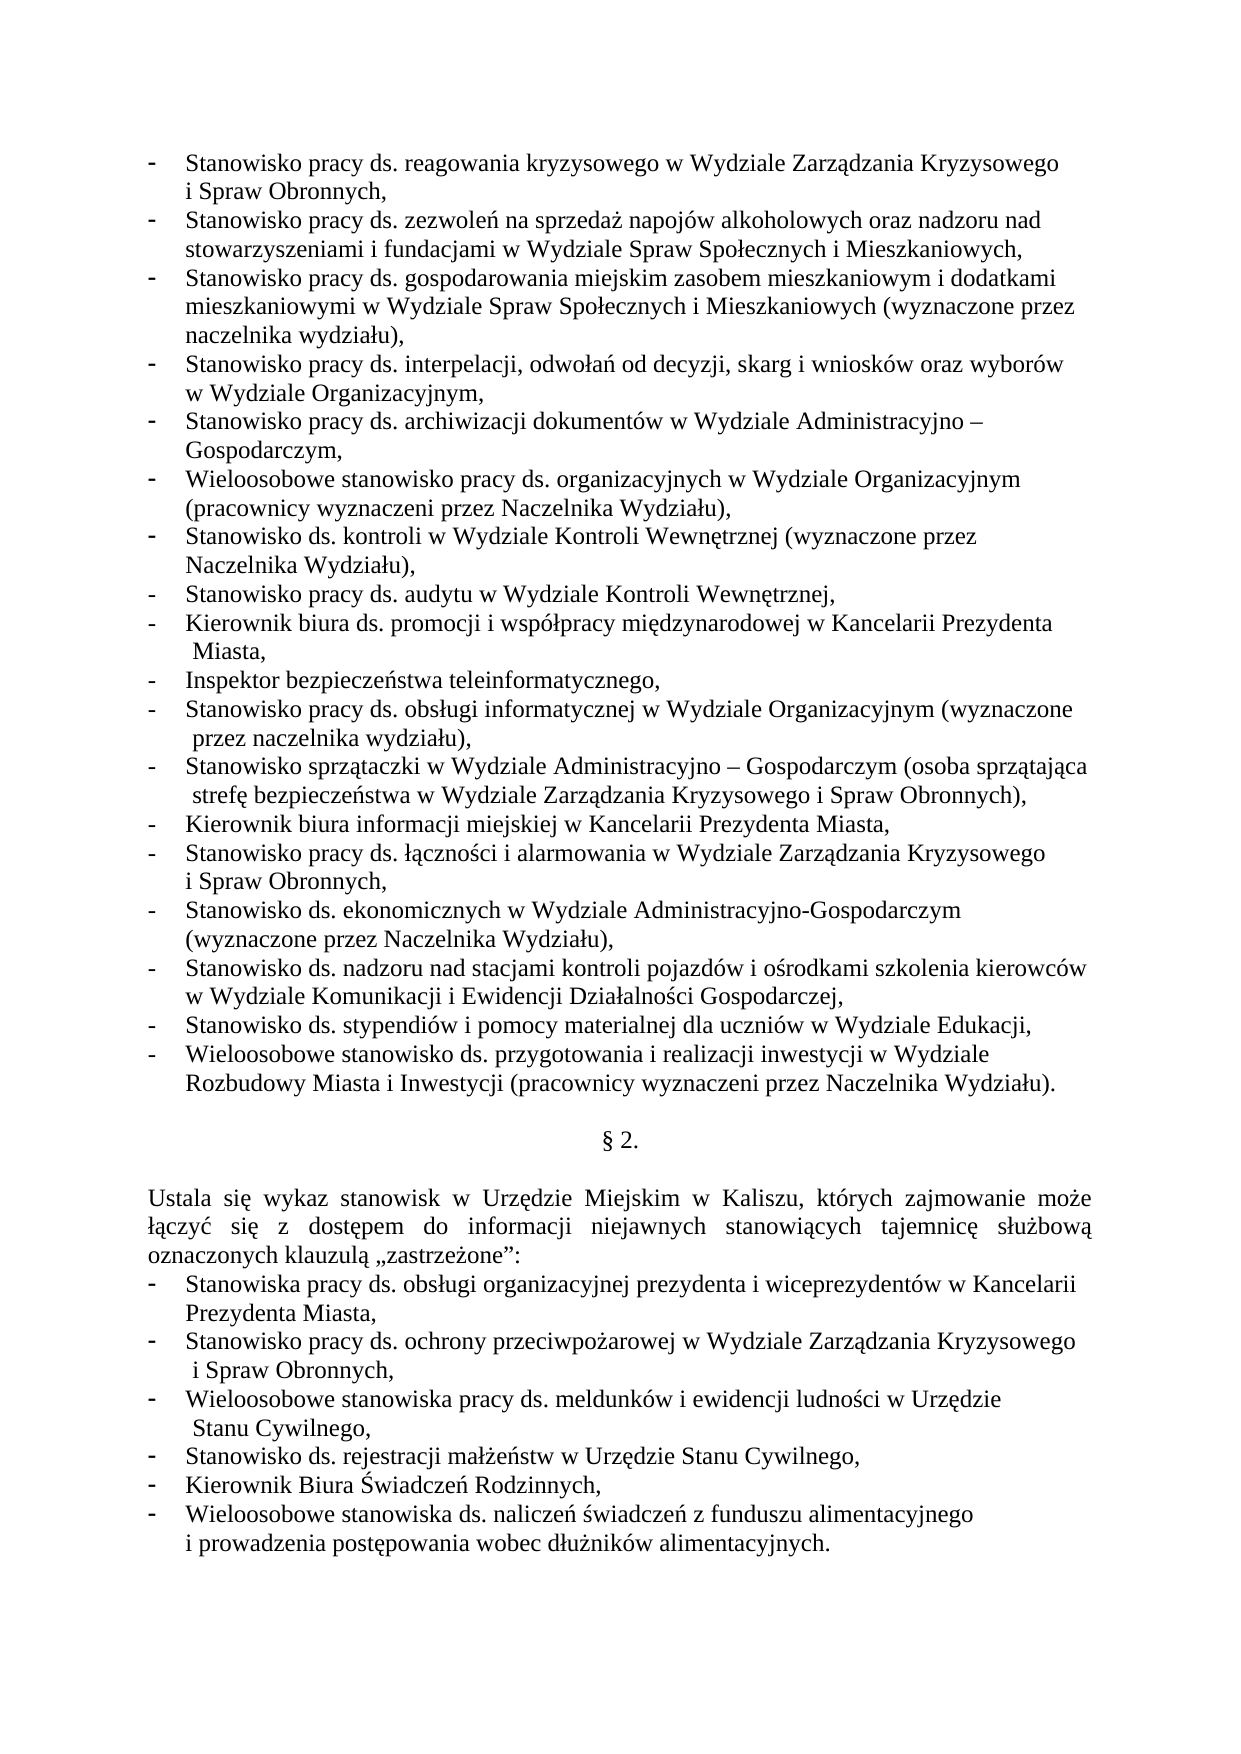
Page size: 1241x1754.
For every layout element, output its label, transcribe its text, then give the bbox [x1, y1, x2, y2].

text i Spraw Obronnych, [148, 1355, 1092, 1384]
list Stanowisko pracy ds. audytu w Wydziale Kontroli Wewnętrznej, [148, 579, 1092, 608]
list Stanowisko pracy ds. łączności i alarmowania w Wydziale Zarządzania Kryzysowego i Spraw Obronnych, [148, 838, 1092, 895]
list Wieloosobowe stanowiska ds. naliczeń świadczeń z funduszu alimentacyjnego i prowadzenia postępowania wobec dłużników alimentacyjnych. [148, 1499, 1092, 1556]
list Stanowiska pracy ds. obsługi organizacyjnej prezydenta i wiceprezydentów w Kancelarii Prezydenta Miasta, [148, 1269, 1092, 1326]
text strefę bezpieczeństwa w Wydziale Zarządzania Kryzysowego i Spraw Obronnych), [148, 780, 1092, 809]
list Stanowisko pracy ds. archiwizacji dokumentów w Wydziale Administracyjno – Gospodarczym, [148, 406, 1092, 464]
list Stanowisko pracy ds. ochrony przeciwpożarowej w Wydziale Zarządzania Kryzysowego [148, 1326, 1092, 1355]
text przez naczelnika wydziału), [148, 723, 1092, 751]
text Miasta, [148, 636, 1092, 665]
text Stanu Cywilnego, [148, 1413, 1092, 1441]
text § 2. [148, 1125, 1092, 1154]
list Stanowisko sprzątaczki w Wydziale Administracyjno – Gospodarczym (osoba sprzątająca [148, 751, 1092, 780]
text Ustala się wykaz stanowisk w Urzędzie Miejskim w Kaliszu, których zajmowanie może łączyć się z dostępem do informacji niejawnych stanowiących tajemnicę służbową oznaczonych klauzulą „zastrzeżone”: [148, 1183, 1092, 1269]
list Kierownik biura ds. promocji i współpracy międzynarodowej w Kancelarii Prezydenta [148, 608, 1092, 636]
list Stanowisko ds. stypendiów i pomocy materialnej dla uczniów w Wydziale Edukacji, [148, 1010, 1092, 1039]
list Inspektor bezpieczeństwa teleinformatycznego, [148, 665, 1092, 694]
list Stanowisko ds. nadzoru nad stacjami kontroli pojazdów i ośrodkami szkolenia kierowców w Wydziale Komunikacji i Ewidencji Działalności Gospodarczej, [148, 953, 1092, 1010]
list Wieloosobowe stanowisko ds. przygotowania i realizacji inwestycji w Wydziale Rozbudowy Miasta i Inwestycji (pracownicy wyznaczeni przez Naczelnika Wydziału). [148, 1039, 1092, 1096]
list Stanowisko ds. ekonomicznych w Wydziale Administracyjno-Gospodarczym (wyznaczone przez Naczelnika Wydziału), [148, 895, 1092, 953]
list Stanowisko ds. rejestracji małżeństw w Urzędzie Stanu Cywilnego, [148, 1441, 1092, 1470]
list Stanowisko ds. kontroli w Wydziale Kontroli Wewnętrznej (wyznaczone przez Naczelnika Wydziału), [148, 521, 1092, 579]
list Stanowisko pracy ds. interpelacji, odwołań od decyzji, skarg i wniosków oraz wyborów w Wydziale Organizacyjnym, [148, 349, 1092, 406]
list Kierownik Biura Świadczeń Rodzinnych, [148, 1470, 1092, 1499]
list Stanowisko pracy ds. zezwoleń na sprzedaż napojów alkoholowych oraz nadzoru nad stowarzyszeniami i fundacjami w Wydziale Spraw Społecznych i Mieszkaniowych, [148, 205, 1092, 263]
list Wieloosobowe stanowisko pracy ds. organizacyjnych w Wydziale Organizacyjnym (pracownicy wyznaczeni przez Naczelnika Wydziału), [148, 464, 1092, 521]
list Stanowisko pracy ds. gospodarowania miejskim zasobem mieszkaniowym i dodatkami mieszkaniowymi w Wydziale Spraw Społecznych i Mieszkaniowych (wyznaczone przez naczelnika wydziału), [148, 263, 1092, 349]
list Wieloosobowe stanowiska pracy ds. meldunków i ewidencji ludności w Urzędzie [148, 1384, 1092, 1413]
list Stanowisko pracy ds. reagowania kryzysowego w Wydziale Zarządzania Kryzysowego i Spraw Obronnych, [148, 148, 1092, 205]
list Stanowisko pracy ds. obsługi informatycznej w Wydziale Organizacyjnym (wyznaczone [148, 694, 1092, 723]
list Kierownik biura informacji miejskiej w Kancelarii Prezydenta Miasta, [148, 809, 1092, 838]
